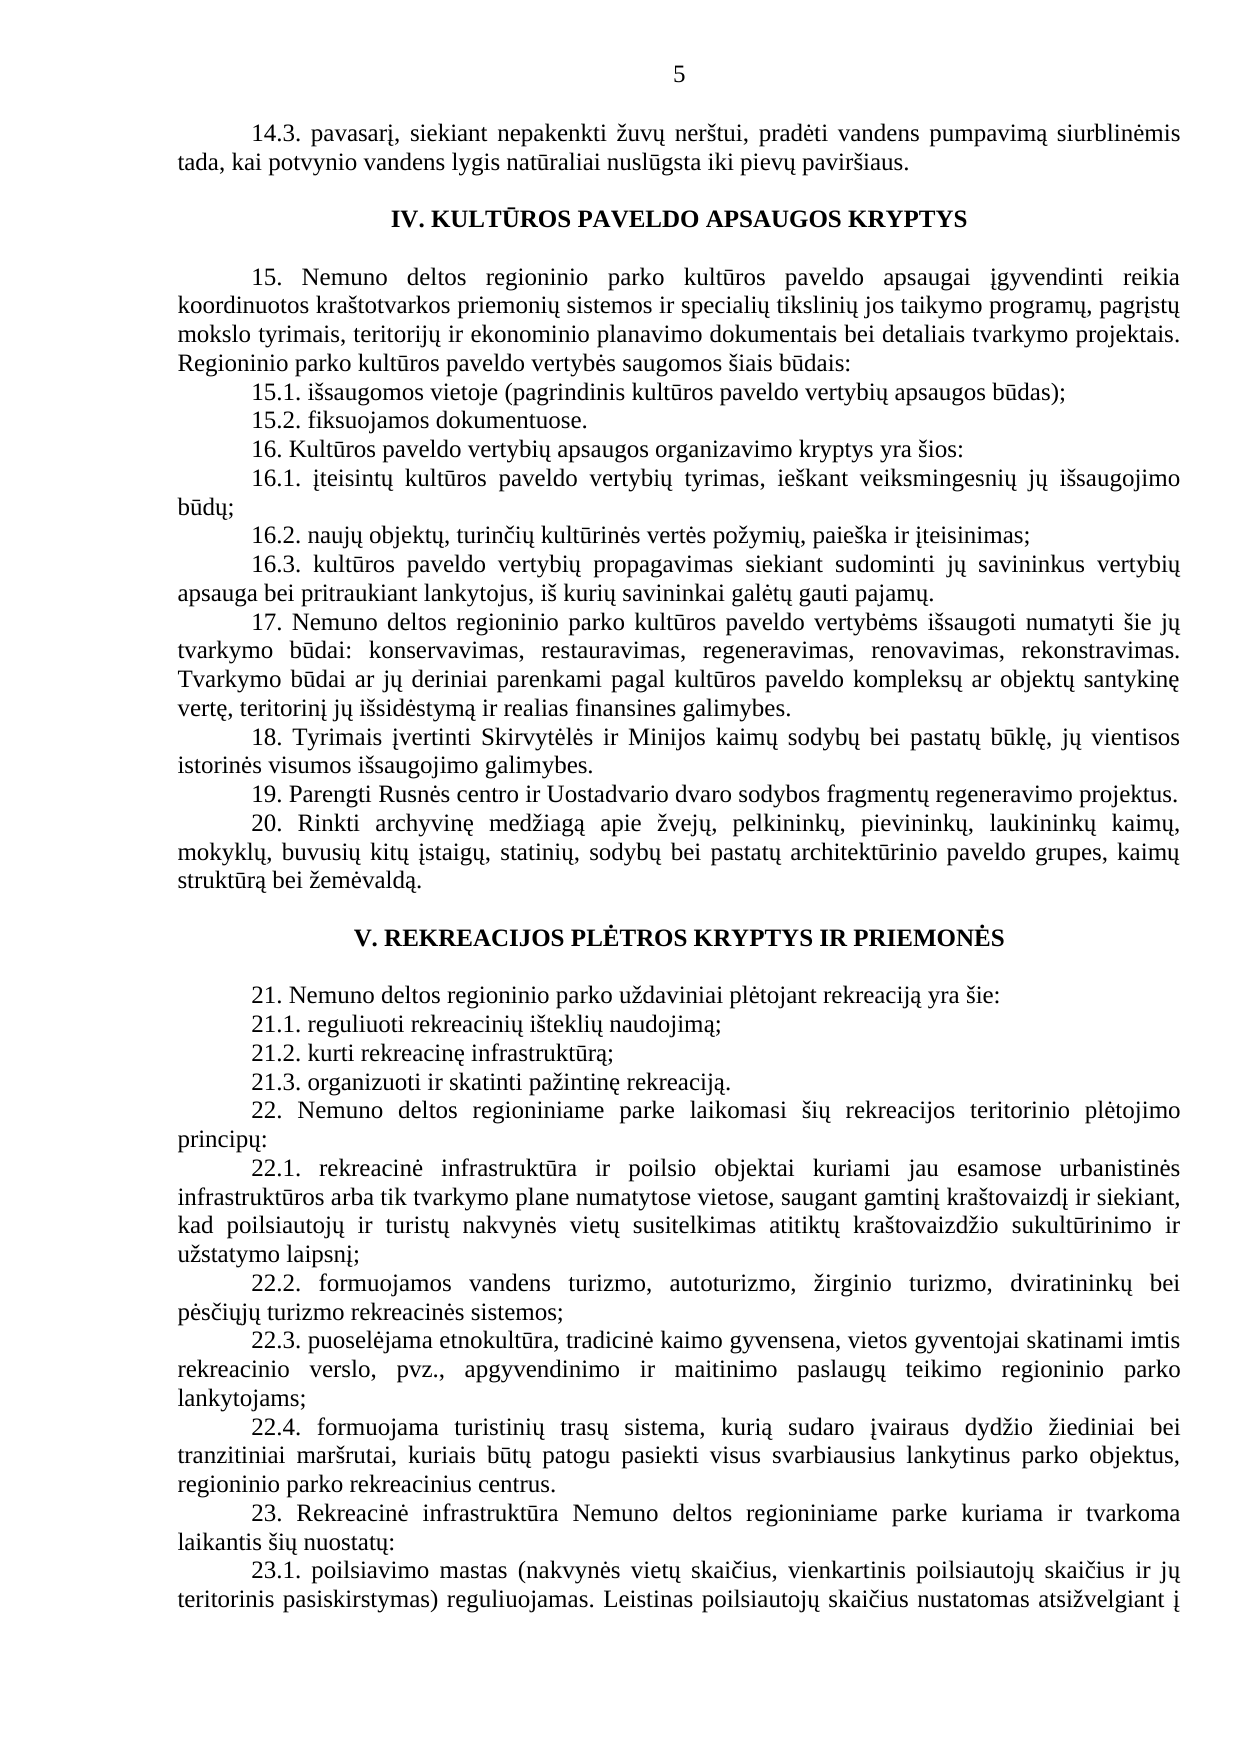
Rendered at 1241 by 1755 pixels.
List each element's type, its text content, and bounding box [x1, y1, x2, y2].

text 21.3. organizuoti ir skatinti pažintinę rekreaciją. [177, 1067, 1181, 1096]
text 18. Tyrimais įvertinti Skirvytėlės ir Minijos kaimų sodybų bei pastatų būklę, jų vientisos istorinės visumos išsaugojimo galimybes. [177, 722, 1181, 779]
text 22.4. formuojama turistinių trasų sistema, kurią sudaro įvairaus dydžio žiediniai bei tranzitiniai maršrutai, kuriais būtų patogu pasiekti visus svarbiausius lankytinus parko objektus, regioninio parko rekreacinius centrus. [177, 1412, 1181, 1498]
text 22.3. puoselėjama etnokultūra, tradicinė kaimo gyvensena, vietos gyventojai skatinami imtis rekreacinio verslo, pvz., apgyvendinimo ir maitinimo paslaugų teikimo regioninio parko lankytojams; [177, 1326, 1181, 1412]
text 15. Nemuno deltos regioninio parko kultūros paveldo apsaugai įgyvendinti reikia koordinuotos kraštotvarkos priemonių sistemos ir specialių tikslinių jos taikymo programų, pagrįstų mokslo tyrimais, teritorijų ir ekonominio planavimo dokumentais bei detaliais tvarkymo projektais. Regioninio parko kultūros paveldo vertybės saugomos šiais būdais: [177, 262, 1181, 377]
text 16.1. įteisintų kultūros paveldo vertybių tyrimas, ieškant veiksmingesnių jų išsaugojimo būdų; [177, 463, 1181, 521]
text 21. Nemuno deltos regioninio parko uždaviniai plėtojant rekreaciją yra šie: [177, 981, 1181, 1009]
text 23. Rekreacinė infrastruktūra Nemuno deltos regioniniame parke kuriama ir tvarkoma laikantis šių nuostatų: [177, 1498, 1181, 1556]
text 14.3. pavasarį, siekiant nepakenkti žuvų nerštui, pradėti vandens pumpavimą siurblinėmis tada, kai potvynio vandens lygis natūraliai nuslūgsta iki pievų paviršiaus. [177, 118, 1181, 176]
text 19. Parengti Rusnės centro ir Uostadvario dvaro sodybos fragmentų regeneravimo projektus. [177, 779, 1181, 808]
text 15.1. išsaugomos vietoje (pagrindinis kultūros paveldo vertybių apsaugos būdas); [177, 377, 1181, 406]
text 22.2. formuojamos vandens turizmo, autoturizmo, žirginio turizmo, dviratininkų bei pėsčiųjų turizmo rekreacinės sistemos; [177, 1268, 1181, 1326]
text 22. Nemuno deltos regioniniame parke laikomasi šių rekreacijos teritorinio plėtojimo principų: [177, 1096, 1181, 1153]
text 23.1. poilsiavimo mastas (nakvynės vietų skaičius, vienkartinis poilsiautojų skaičius ir jų teritorinis pasiskirstymas) reguliuojamas. Leistinas poilsiautojų skaičius nustatomas atsižvelgiant į [177, 1556, 1181, 1613]
text 15.2. fiksuojamos dokumentuose. [177, 406, 1181, 434]
text IV. KULTŪROS PAVELDO APSAUGOS KRYPTYS [177, 204, 1181, 233]
text 16.3. kultūros paveldo vertybių propagavimas siekiant sudominti jų savininkus vertybių apsauga bei pritraukiant lankytojus, iš kurių savininkai galėtų gauti pajamų. [177, 549, 1181, 607]
text 20. Rinkti archyvinę medžiagą apie žvejų, pelkininkų, pievininkų, laukininkų kaimų, mokyklų, buvusių kitų įstaigų, statinių, sodybų bei pastatų architektūrinio paveldo grupes, kaimų struktūrą bei žemėvaldą. [177, 808, 1181, 894]
text 21.2. kurti rekreacinę infrastruktūrą; [177, 1038, 1181, 1067]
text 21.1. reguliuoti rekreacinių išteklių naudojimą; [177, 1009, 1181, 1038]
text 16. Kultūros paveldo vertybių apsaugos organizavimo kryptys yra šios: [177, 434, 1181, 463]
text 17. Nemuno deltos regioninio parko kultūros paveldo vertybėms išsaugoti numatyti šie jų tvarkymo būdai: konservavimas, restauravimas, regeneravimas, renovavimas, rekonstravimas. Tvarkymo būdai ar jų deriniai parenkami pagal kultūros paveldo kompleksų ar objektų santykinę vertę, teritorinį jų išsidėstymą ir realias finansines galimybes. [177, 607, 1181, 722]
text 22.1. rekreacinė infrastruktūra ir poilsio objektai kuriami jau esamose urbanistinės infrastruktūros arba tik tvarkymo plane numatytose vietose, saugant gamtinį kraštovaizdį ir siekiant, kad poilsiautojų ir turistų nakvynės vietų susitelkimas atitiktų kraštovaizdžio sukultūrinimo ir užstatymo laipsnį; [177, 1153, 1181, 1268]
text 16.2. naujų objektų, turinčių kultūrinės vertės požymių, paieška ir įteisinimas; [177, 521, 1181, 549]
text V. REKREACIJOS PLĖTROS KRYPTYS IR PRIEMONĖS [177, 923, 1181, 952]
